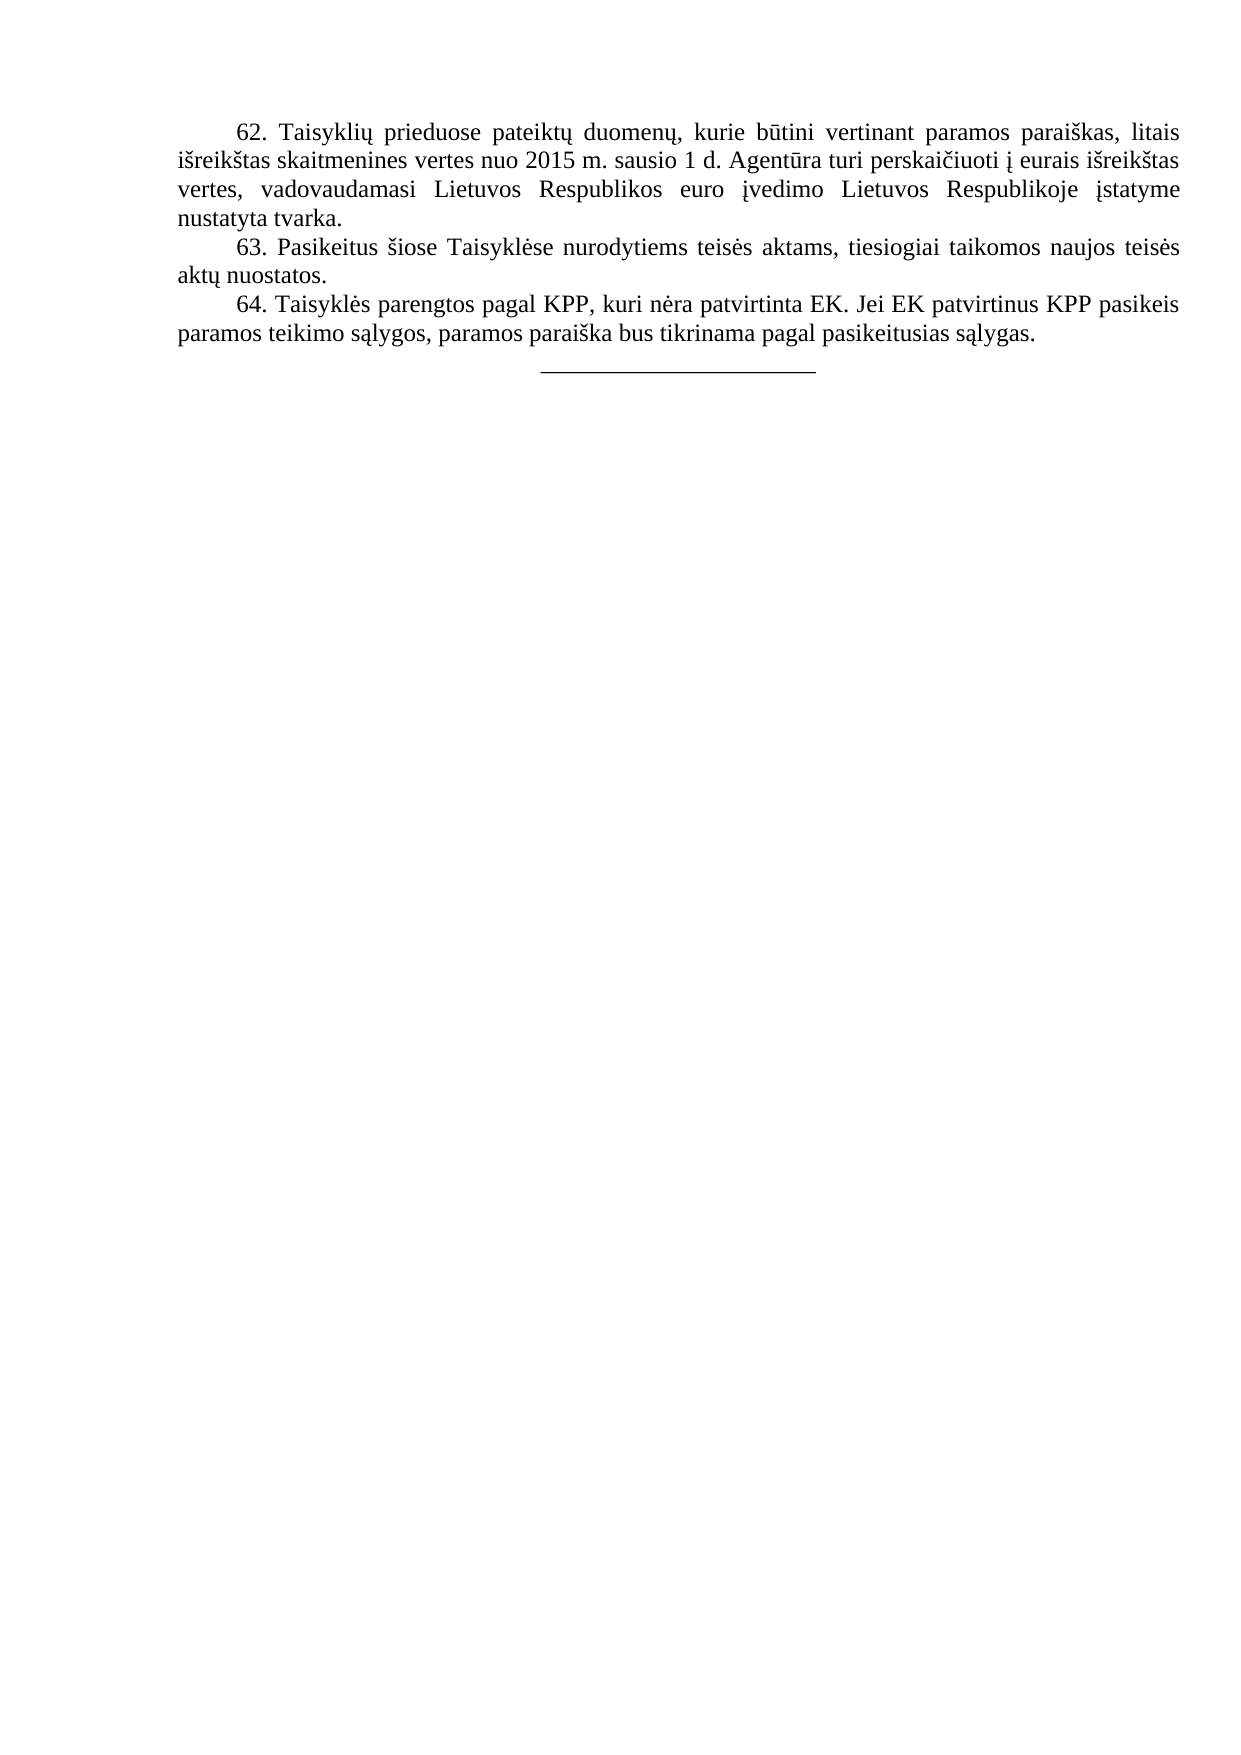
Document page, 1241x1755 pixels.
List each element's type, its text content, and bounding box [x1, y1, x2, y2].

text ______________________ [177, 347, 1181, 375]
text 64. Taisyklės parengtos pagal KPP, kuri nėra patvirtinta EK. Jei EK patvirtinus KPP pasikeis paramos teikimo sąlygos, paramos paraiška bus tikrinama pagal pasikeitusias sąlygas. [177, 289, 1181, 347]
text 62. Taisyklių prieduose pateiktų duomenų, kurie būtini vertinant paramos paraiškas, litais išreikštas skaitmenines vertes nuo 2015 m. sausio 1 d. Agentūra turi perskaičiuoti į eurais išreikštas vertes, vadovaudamasi Lietuvos Respublikos euro įvedimo Lietuvos Respublikoje įstatyme nustatyta tvarka. [177, 117, 1181, 232]
text 63. Pasikeitus šiose Taisyklėse nurodytiems teisės aktams, tiesiogiai taikomos naujos teisės aktų nuostatos. [177, 232, 1181, 289]
